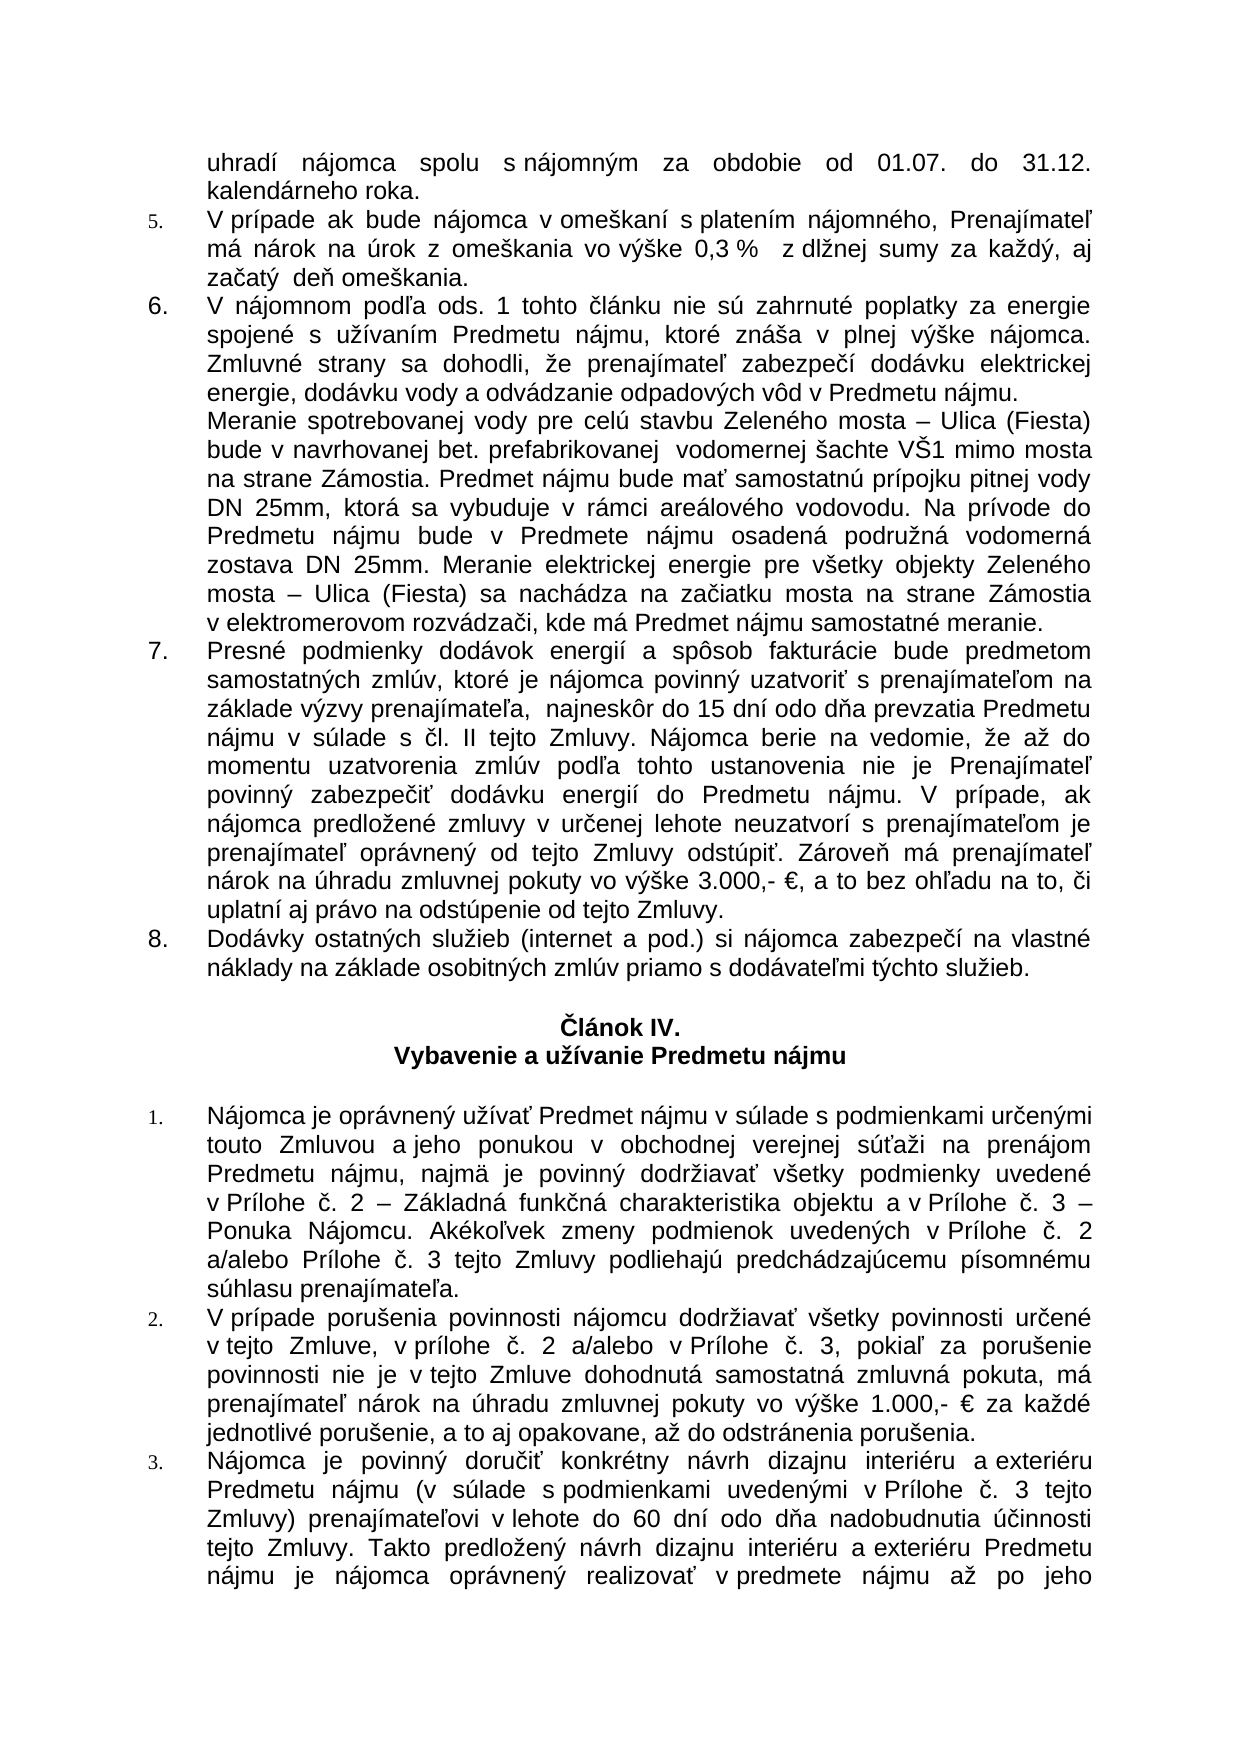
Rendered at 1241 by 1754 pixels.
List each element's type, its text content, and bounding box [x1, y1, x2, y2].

list Presné podmienky dodávok energií a spôsob fakturácie bude predmetom samostatných zmlúv, ktoré je nájomca povinný uzatvoriť s prenajímateľom na základe výzvy prenajímateľa, najneskôr do 15 dní odo dňa prevzatia Predmetu nájmu v súlade s čl. II tejto Zmluvy. Nájomca berie na vedomie, že až do momentu uzatvorenia zmlúv podľa tohto ustanovenia nie je Prenajímateľ povinný zabezpečiť dodávku energií do Predmetu nájmu. V prípade, ak nájomca predložené zmluvy v určenej lehote neuzatvorí s prenajímateľom je prenajímateľ oprávnený od tejto Zmluvy odstúpiť. Zároveň má prenajímateľ nárok na úhradu zmluvnej pokuty vo výške 3.000,- €, a to bez ohľadu na to, či uplatní aj právo na odstúpenie od tejto Zmluvy. [148, 636, 1093, 924]
list Dodávky ostatných služieb (internet a pod.) si nájomca zabezpečí na vlastné náklady na základe osobitných zmlúv priamo s dodávateľmi týchto služieb. [148, 924, 1093, 981]
list uhradí nájomca spolu s nájomným za obdobie od 01.07. do 31.12. kalendárneho roka. [148, 148, 1093, 205]
list V prípade porušenia povinnosti nájomcu dodržiavať všetky povinnosti určené v tejto Zmluve, v prílohe č. 2 a/alebo v Prílohe č. 3, pokiaľ za porušenie povinnosti nie je v tejto Zmluve dohodnutá samostatná zmluvná pokuta, má prenajímateľ nárok na úhradu zmluvnej pokuty vo výške 1.000,- € za každé jednotlivé porušenie, a to aj opakovane, až do odstránenia porušenia. [148, 1303, 1093, 1446]
list V prípade ak bude nájomca v omeškaní s platením nájomného, Prenajímateľ má nárok na úrok z omeškania vo výške 0,3 % z dlžnej sumy za každý, aj začatý deň omeškania. [148, 205, 1093, 291]
list Nájomca je oprávnený užívať Predmet nájmu v súlade s podmienkami určenými touto Zmluvou a jeho ponukou v obchodnej verejnej súťaži na prenájom Predmetu nájmu, najmä je povinný dodržiavať všetky podmienky uvedené v Prílohe č. 2 – Základná funkčná charakteristika objektu a v Prílohe č. 3 – Ponuka Nájomcu. Akékoľvek zmeny podmienok uvedených v Prílohe č. 2 a/alebo Prílohe č. 3 tejto Zmluvy podliehajú predchádzajúcemu písomnému súhlasu prenajímateľa. [148, 1101, 1093, 1303]
text Článok IV. Vybavenie a užívanie Predmetu nájmu [148, 1013, 1093, 1070]
list Nájomca je povinný doručiť konkrétny návrh dizajnu interiéru a exteriéru Predmetu nájmu (v súlade s podmienkami uvedenými v Prílohe č. 3 tejto Zmluvy) prenajímateľovi v lehote do 60 dní odo dňa nadobudnutia účinnosti tejto Zmluvy. Takto predložený návrh dizajnu interiéru a exteriéru Predmetu nájmu je nájomca oprávnený realizovať v predmete nájmu až po jeho [148, 1446, 1093, 1590]
text Meranie spotrebovanej vody pre celú stavbu Zeleného mosta – Ulica (Fiesta) bude v navrhovanej bet. prefabrikovanej vodomernej šachte VŠ1 mimo mosta na strane Zámostia. Predmet nájmu bude mať samostatnú prípojku pitnej vody DN 25mm, ktorá sa vybuduje v rámci areálového vodovodu. Na prívode do Predmetu nájmu bude v Predmete nájmu osadená podružná vodomerná zostava DN 25mm. Meranie elektrickej energie pre všetky objekty Zeleného mosta – Ulica (Fiesta) sa nachádza na začiatku mosta na strane Zámostia v elektromerovom rozvádzači, kde má Predmet nájmu samostatné meranie. [207, 406, 1093, 636]
list V nájomnom podľa ods. 1 tohto článku nie sú zahrnuté poplatky za energie spojené s užívaním Predmetu nájmu, ktoré znáša v plnej výške nájomca. Zmluvné strany sa dohodli, že prenajímateľ zabezpečí dodávku elektrickej energie, dodávku vody a odvádzanie odpadových vôd v Predmetu nájmu. [148, 291, 1093, 406]
